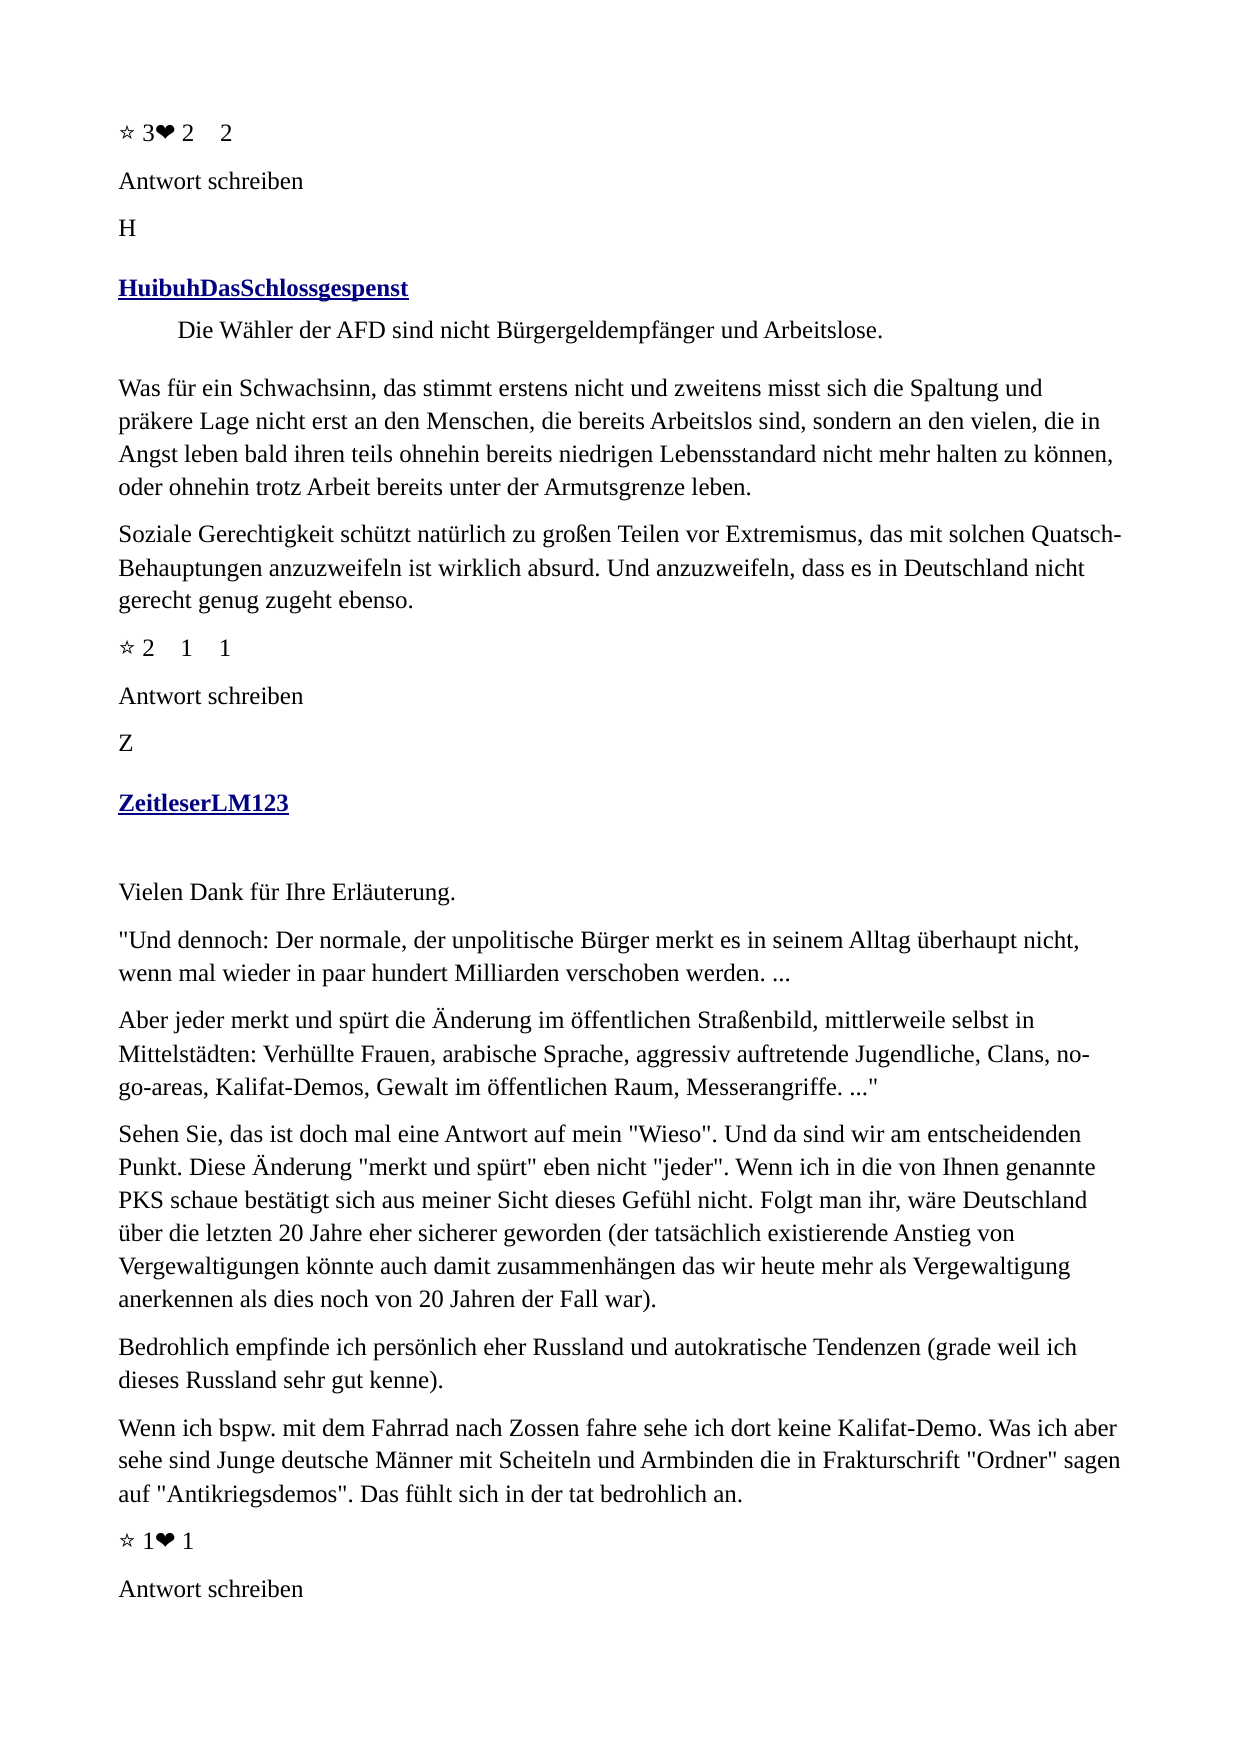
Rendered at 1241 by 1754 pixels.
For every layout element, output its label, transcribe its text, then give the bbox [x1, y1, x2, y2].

text Soziale Gerechtigkeit schützt natürlich zu großen Teilen vor Extremismus, das mit solchen Quatsch-Behauptungen anzuzweifeln ist wirklich absurd. Und anzuzweifeln, dass es in Deutschland nicht gerecht genug zugeht ebenso. [118, 519, 1122, 614]
text Antwort schreiben [118, 1574, 1122, 1603]
text Sehen Sie, das ist doch mal eine Antwort auf mein "Wieso". Und da sind wir am entscheidenden Punkt. Diese Änderung "merkt und spürt" eben nicht "jeder". Wenn ich in die von Ihnen genannte PKS schaue bestätigt sich aus meiner Sicht dieses Gefühl nicht. Folgt man ihr, wäre Deutschland über die letzten 20 Jahre eher sicherer geworden (der tatsächlich existierende Anstieg von Vergewaltigungen könnte auch damit zusammenhängen das wir heute mehr als Vergewaltigung anerkennen als dies noch von 20 Jahren der Fall war). [118, 1119, 1122, 1313]
text "Und dennoch: Der normale, der unpolitische Bürger merkt es in seinem Alltag überhaupt nicht, wenn mal wieder in paar hundert Milliarden verschoben werden. ... [118, 925, 1122, 987]
text Z [118, 728, 1122, 757]
subtitle ZeitleserLM123 [118, 788, 1122, 817]
subtitle HuibuhDasSchlossgespenst [118, 273, 1122, 302]
text Was für ein Schwachsinn, das stimmt erstens nicht und zweitens misst sich die Spaltung und präkere Lage nicht erst an den Menschen, die bereits Arbeitslos sind, sondern an den vielen, die in Angst leben bald ihren teils ohnehin bereits niedrigen Lebensstandard nicht mehr halten zu können, oder ohnehin trotz Arbeit bereits unter der Armutsgrenze leben. [118, 373, 1122, 501]
text Antwort schreiben [118, 681, 1122, 709]
text H [118, 213, 1122, 242]
text ⭐️ 2🙁 1🤨 1 [118, 633, 1122, 662]
text ⭐️ 1❤️ 1 [118, 1526, 1122, 1555]
text Aber jeder merkt und spürt die Änderung im öffentlichen Straßenbild, mittlerweile selbst in Mittelstädten: Verhüllte Frauen, arabische Sprache, aggressiv auftretende Jugendliche, Clans, no-go-areas, Kalifat-Demos, Gewalt im öffentlichen Raum, Messerangriffe. ..." [118, 1006, 1122, 1100]
text Vielen Dank für Ihre Erläuterung. [118, 877, 1122, 906]
text Wenn ich bspw. mit dem Fahrrad nach Zossen fahre sehe ich dort keine Kalifat-Demo. Was ich aber sehe sind Junge deutsche Männer mit Scheiteln und Armbinden die in Frakturschrift "Ordner" sagen auf "Antikriegsdemos". Das fühlt sich in der tat bedrohlich an. [118, 1413, 1122, 1507]
text Antwort schreiben [118, 166, 1122, 194]
text Bedrohlich empfinde ich persönlich eher Russland und autokratische Tendenzen (grade weil ich dieses Russland sehr gut kenne). [118, 1332, 1122, 1394]
text ⭐️ 3❤️ 2🤨 2 [118, 118, 1122, 147]
text Die Wähler der AFD sind nicht Bürgergeldempfänger und Arbeitslose. [177, 315, 1063, 343]
